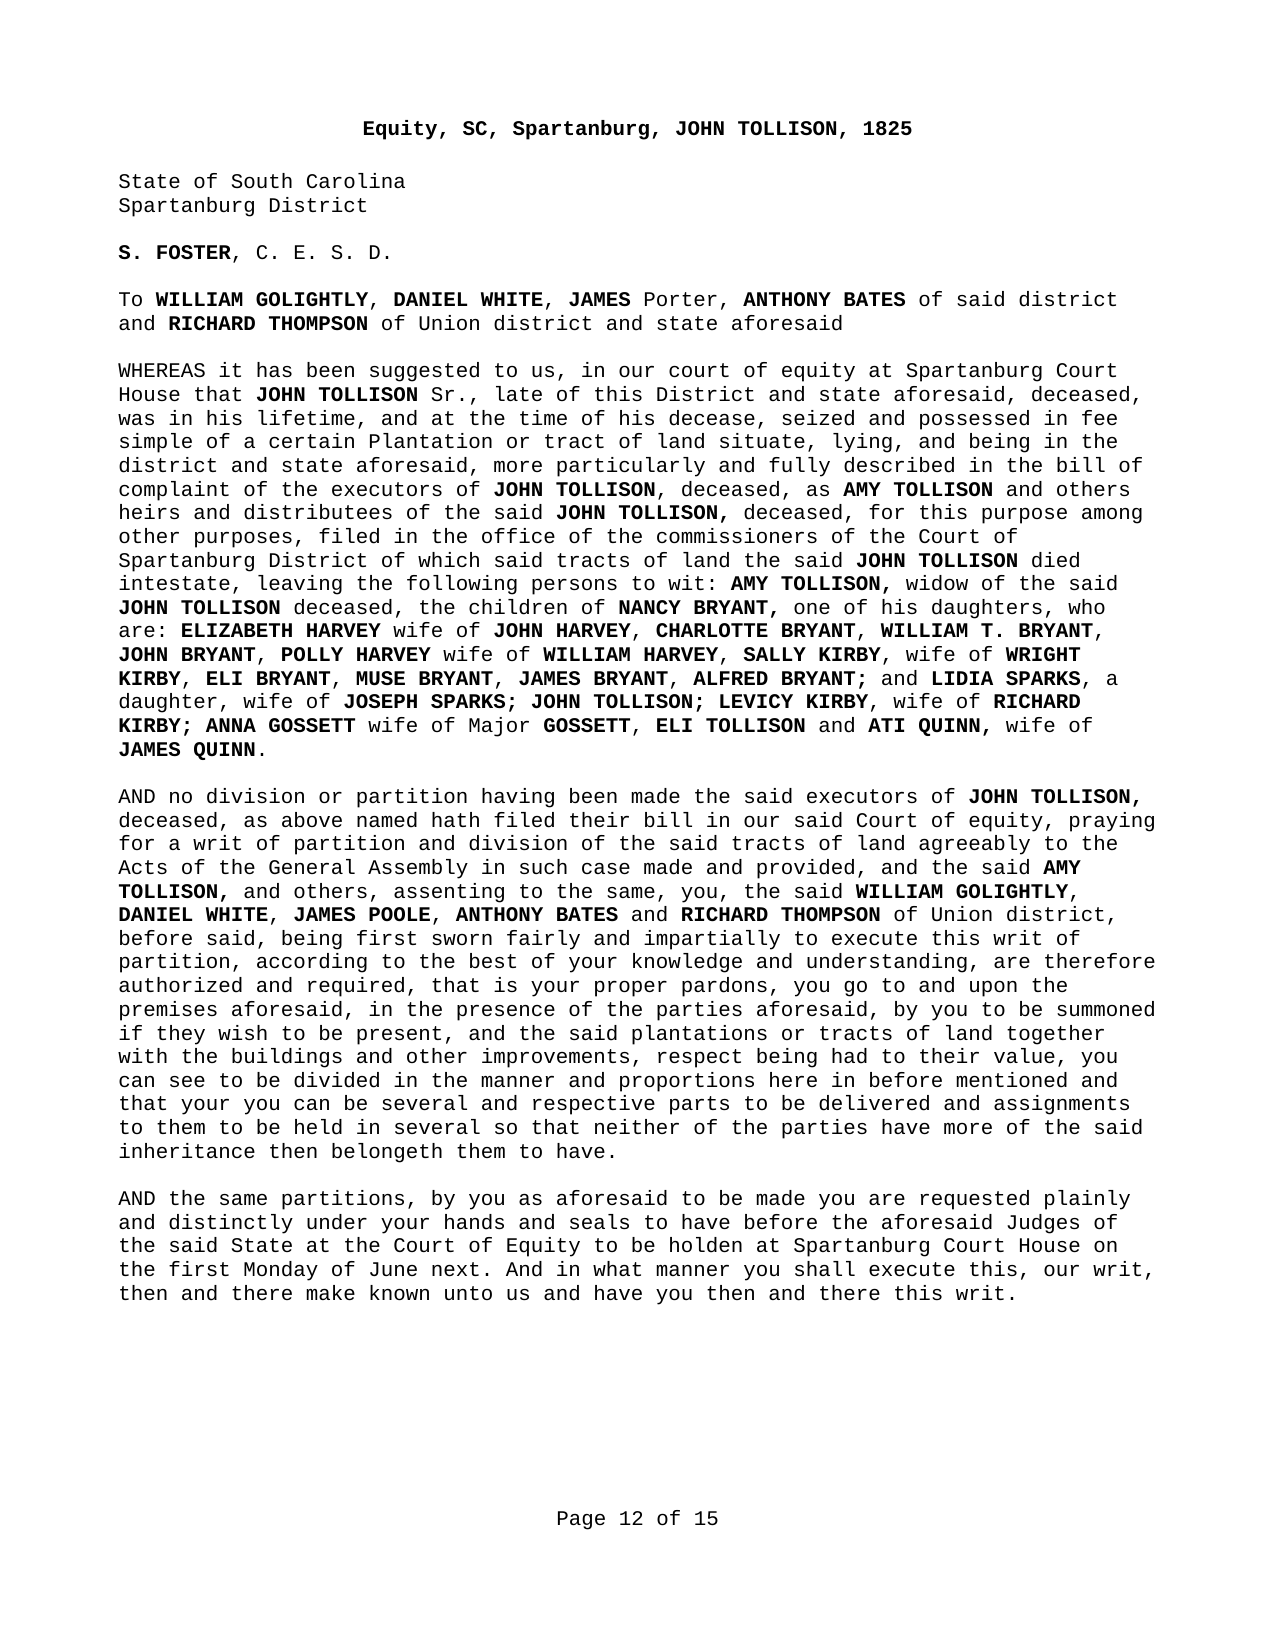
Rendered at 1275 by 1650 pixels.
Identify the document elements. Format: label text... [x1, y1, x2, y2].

text And no division or partition having been made the said executors of JOHN TOLLISON, deceased, as above named hath filed their bill in our said Court of equity, praying for a writ of partition and division of the said tracts of land agreeably to the Acts of the General Assembly in such case made and provided, and the said AMY TOLLISON, and others, assenting to the same, you, the said WILLIAM GOLIGHTLY, DANIEL WHITE, JAMES POOLE, ANTHONY BATES and RICHARD THOMPSON of Union district, before said, being first sworn fairly and impartially to execute this writ of partition, according to the best of your knowledge and understanding, are therefore authorized and required, that is your proper pardons, you go to and upon the premises aforesaid, in the presence of the parties aforesaid, by you to be summoned if they wish to be present, and the said plantations or tracts of land together with the buildings and other improvements, respect being had to their value, you can see to be divided in the manner and proportions here in before mentioned and that your you can be several and respective parts to be delivered and assignments to them to be held in several so that neither of the parties have more of the said inheritance then belongeth them to have. [118, 786, 1157, 1164]
text State of South Carolina [118, 171, 1157, 195]
text whereas it has been suggested to us, in our court of equity at Spartanburg Court House that JOHN TOLLISON Sr., late of this District and state aforesaid, deceased, was in his lifetime, and at the time of his decease, seized and possessed in fee simple of a certain Plantation or tract of land situate, lying, and being in the district and state aforesaid, more particularly and fully described in the bill of complaint of the executors of JOHN TOLLISON, deceased, as AMY TOLLISON and others heirs and distributees of the said JOHN TOLLISON, deceased, for this purpose among other purposes, filed in the office of the commissioners of the Court of Spartanburg District of which said tracts of land the said JOHN TOLLISON died intestate, leaving the following persons to wit: AMY TOLLISON, widow of the said JOHN TOLLISON deceased, the children of NANCY BRYANT, one of his daughters, who are: ELIZABETH HARVEY wife of JOHN HARVEY, CHARLOTTE BRYANT, WILLIAM T. BRYANT, JOHN BRYANT, POLLY HARVEY wife of WILLIAM HARVEY, SALLY KIRBY, wife of WRIGHT KIRBY, ELI BRYANT, MUSE BRYANT, JAMES BRYANT, ALFRED BRYANT; and LIDIA SPARKS, a daughter, wife of JOSEPH SPARKS; JOHN TOLLISON; LEVICY KIRBY, wife of RICHARD KIRBY; ANNA GOSSETT wife of Major GOSSETT, ELI TOLLISON and ATI QUINN, wife of JAMES QUINN. [118, 360, 1157, 762]
text S. FOSTER, C. E. S. D. [118, 242, 1157, 266]
text Spartanburg District [118, 195, 1157, 218]
text AND the same partitions, by you as aforesaid to be made you are requested plainly and distinctly under your hands and seals to have before the aforesaid Judges of the said State at the Court of Equity to be holden at Spartanburg Court House on the first Monday of June next. And in what manner you shall execute this, our writ, then and there make known unto us and have you then and there this writ. [118, 1188, 1157, 1306]
text To WILLIAM GOLIGHTLY, DANIEL WHITE, JAMES Porter, ANTHONY BATES of said district and RICHARD THOMPSON of Union district and state aforesaid [118, 289, 1157, 337]
